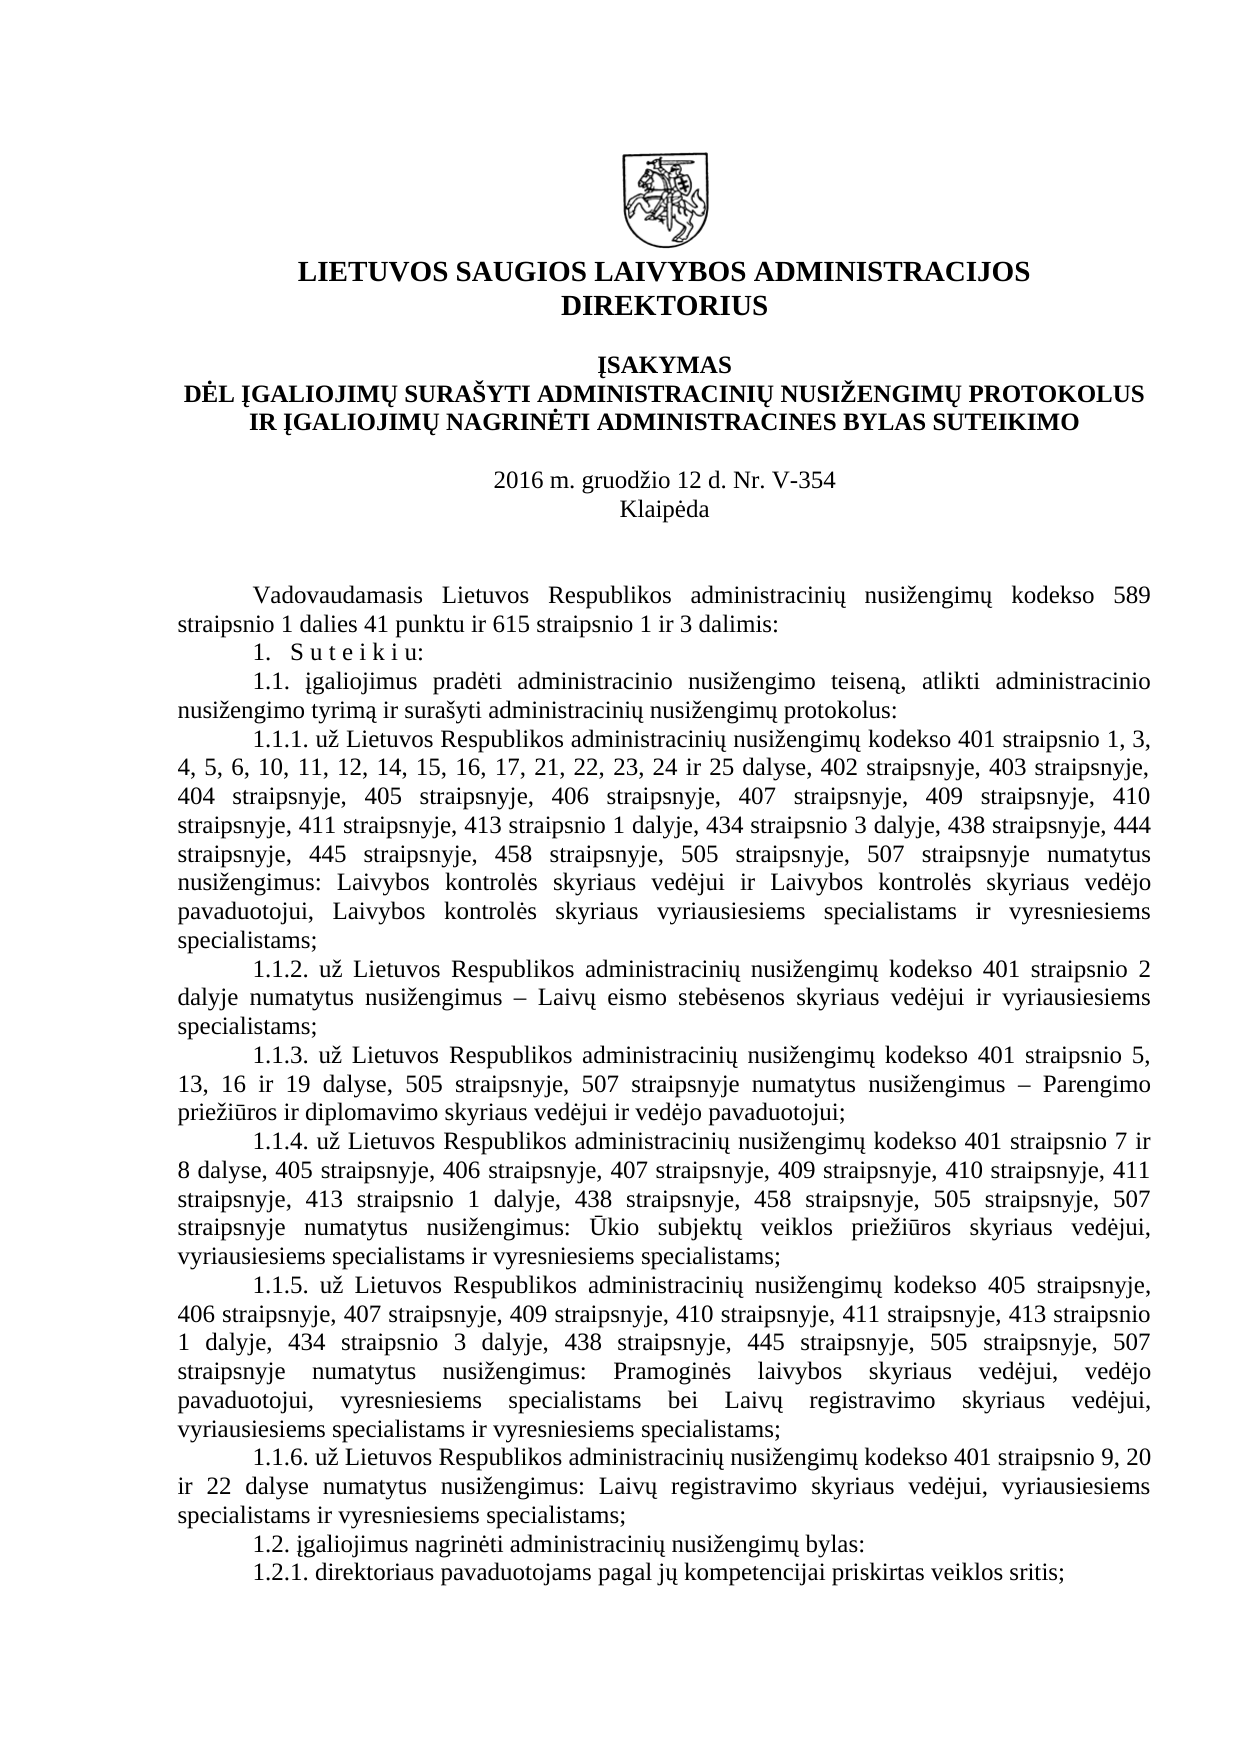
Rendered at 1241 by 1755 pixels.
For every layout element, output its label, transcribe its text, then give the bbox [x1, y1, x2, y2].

text 2016 m. gruodžio 12 d. Nr. V-354 [177, 465, 1152, 494]
text Lietuvos saugios laivybos administracijos [177, 254, 1152, 288]
text 1.1.5. už Lietuvos Respublikos administracinių nusižengimų kodekso 405 straipsnyje, 406 straipsnyje, 407 straipsnyje, 409 straipsnyje, 410 straipsnyje, 411 straipsnyje, 413 straipsnio 1 dalyje, 434 straipsnio 3 dalyje, 438 straipsnyje, 445 straipsnyje, 505 straipsnyje, 507 straipsnyje numatytus nusižengimus: Pramoginės laivybos skyriaus vedėjui, vedėjo pavaduotojui, vyresniesiems specialistams bei Laivų registravimo skyriaus vedėjui, vyriausiesiems specialistams ir vyresniesiems specialistams; [177, 1270, 1152, 1442]
text DĖL ĮGALIOJIMŲ SURAŠYTI ADMINISTRACINIŲ NUSIŽENGIMŲ PROTOKOLUS IR ĮGALIOJIMŲ NAGRINĖTI ADMINISTRACINES BYLAS SUTEIKIMO [177, 379, 1152, 436]
text Vadovaudamasis Lietuvos Respublikos administracinių nusižengimų kodekso 589 straipsnio 1 dalies 41 punktu ir 615 straipsnio 1 ir 3 dalimis: [177, 580, 1152, 637]
text Klaipėda [177, 494, 1152, 522]
text 1.2.1. direktoriaus pavaduotojams pagal jų kompetencijai priskirtas veiklos sritis; [177, 1557, 1152, 1586]
text 1. Suteikiu: [252, 637, 1152, 666]
text ĮSAKYMAS [177, 350, 1152, 379]
text 1.1.6. už Lietuvos Respublikos administracinių nusižengimų kodekso 401 straipsnio 9, 20 ir 22 dalyse numatytus nusižengimus: Laivų registravimo skyriaus vedėjui, vyriausiesiems specialistams ir vyresniesiems specialistams; [177, 1442, 1152, 1529]
text 1.1.1. už Lietuvos Respublikos administracinių nusižengimų kodekso 401 straipsnio 1, 3, 4, 5, 6, 10, 11, 12, 14, 15, 16, 17, 21, 22, 23, 24 ir 25 dalyse, 402 straipsnyje, 403 straipsnyje, 404 straipsnyje, 405 straipsnyje, 406 straipsnyje, 407 straipsnyje, 409 straipsnyje, 410 straipsnyje, 411 straipsnyje, 413 straipsnio 1 dalyje, 434 straipsnio 3 dalyje, 438 straipsnyje, 444 straipsnyje, 445 straipsnyje, 458 straipsnyje, 505 straipsnyje, 507 straipsnyje numatytus nusižengimus: Laivybos kontrolės skyriaus vedėjui ir Laivybos kontrolės skyriaus vedėjo pavaduotojui, Laivybos kontrolės skyriaus vyriausiesiems specialistams ir vyresniesiems specialistams; [177, 724, 1152, 954]
text 1.2. įgaliojimus nagrinėti administracinių nusižengimų bylas: [177, 1529, 1152, 1557]
text Direktorius [177, 288, 1152, 321]
text 1.1.4. už Lietuvos Respublikos administracinių nusižengimų kodekso 401 straipsnio 7 ir 8 dalyse, 405 straipsnyje, 406 straipsnyje, 407 straipsnyje, 409 straipsnyje, 410 straipsnyje, 411 straipsnyje, 413 straipsnio 1 dalyje, 438 straipsnyje, 458 straipsnyje, 505 straipsnyje, 507 straipsnyje numatytus nusižengimus: Ūkio subjektų veiklos priežiūros skyriaus vedėjui, vyriausiesiems specialistams ir vyresniesiems specialistams; [177, 1126, 1152, 1270]
text 1.1. įgaliojimus pradėti administracinio nusižengimo teiseną, atlikti administracinio nusižengimo tyrimą ir surašyti administracinių nusižengimų protokolus: [177, 666, 1152, 724]
text 1.1.3. už Lietuvos Respublikos administracinių nusižengimų kodekso 401 straipsnio 5, 13, 16 ir 19 dalyse, 505 straipsnyje, 507 straipsnyje numatytus nusižengimus – Parengimo priežiūros ir diplomavimo skyriaus vedėjui ir vedėjo pavaduotojui; [177, 1040, 1152, 1126]
text 1.1.2. už Lietuvos Respublikos administracinių nusižengimų kodekso 401 straipsnio 2 dalyje numatytus nusižengimus – Laivų eismo stebėsenos skyriaus vedėjui ir vyriausiesiems specialistams; [177, 954, 1152, 1040]
